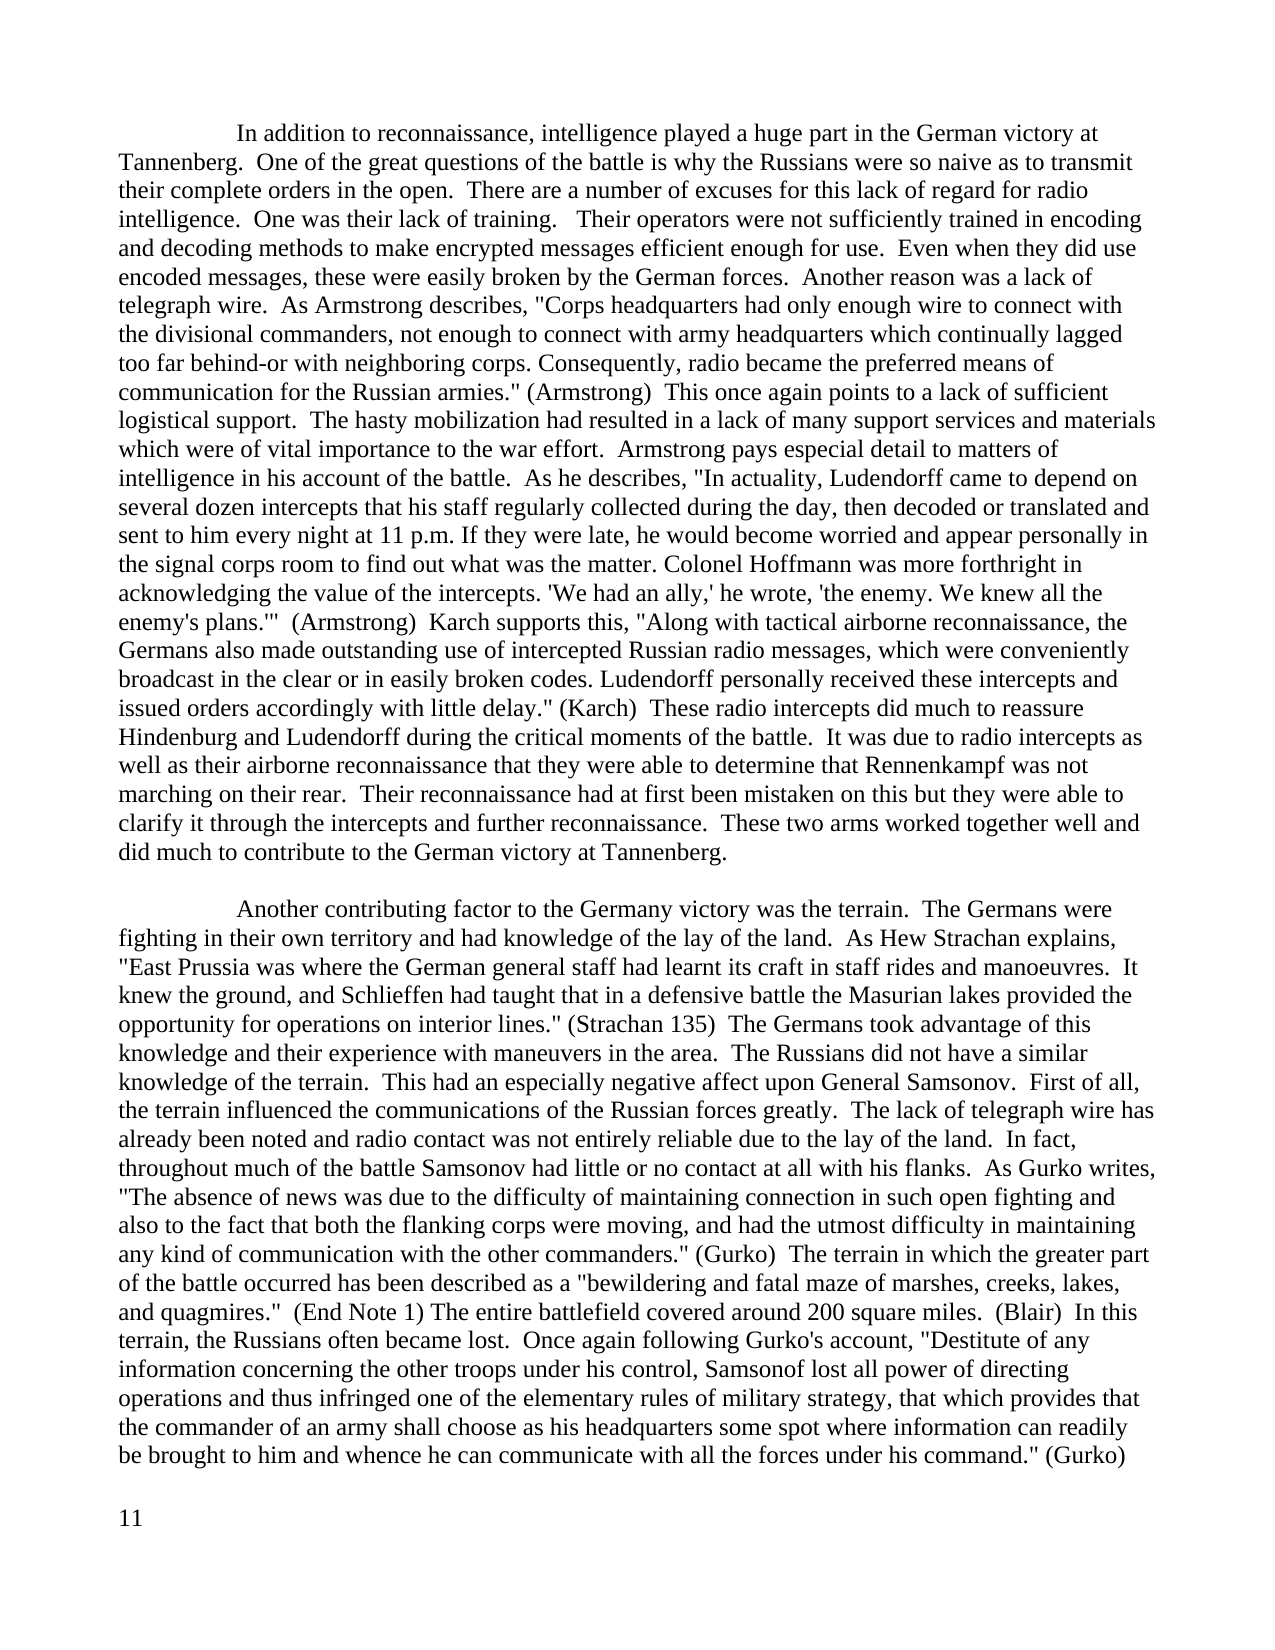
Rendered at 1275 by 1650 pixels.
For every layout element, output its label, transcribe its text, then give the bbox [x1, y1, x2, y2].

text Another contributing factor to the Germany victory was the terrain. The Germans were fighting in their own territory and had knowledge of the lay of the land. As Hew Strachan explains, "East Prussia was where the German general staff had learnt its craft in staff rides and manoeuvres. It knew the ground, and Schlieffen had taught that in a defensive battle the Masurian lakes provided the opportunity for operations on interior lines." (Strachan 135) The Germans took advantage of this knowledge and their experience with maneuvers in the area. The Russians did not have a similar knowledge of the terrain. This had an especially negative affect upon General Samsonov. First of all, the terrain influenced the communications of the Russian forces greatly. The lack of telegraph wire has already been noted and radio contact was not entirely reliable due to the lay of the land. In fact, throughout much of the battle Samsonov had little or no contact at all with his flanks. As Gurko writes, "The absence of news was due to the difficulty of maintaining connection in such open fighting and also to the fact that both the flanking corps were moving, and had the utmost difficulty in maintaining any kind of communication with the other commanders." (Gurko) The terrain in which the greater part of the battle occurred has been described as a "bewildering and fatal maze of marshes, creeks, lakes, and quagmires." (End Note 1) The entire battlefield covered around 200 square miles. (Blair) In this terrain, the Russians often became lost. Once again following Gurko's account, "Destitute of any information concerning the other troops under his control, Samsonof lost all power of directing operations and thus infringed one of the elementary rules of military strategy, that which provides that the commander of an army shall choose as his headquarters some spot where information can readily be brought to him and whence he can communicate with all the forces under his command." (Gurko) [118, 894, 1157, 1469]
text In addition to reconnaissance, intelligence played a huge part in the German victory at Tannenberg. One of the great questions of the battle is why the Russians were so naive as to transmit their complete orders in the open. There are a number of excuses for this lack of regard for radio intelligence. One was their lack of training. Their operators were not sufficiently trained in encoding and decoding methods to make encrypted messages efficient enough for use. Even when they did use encoded messages, these were easily broken by the German forces. Another reason was a lack of telegraph wire. As Armstrong describes, "Corps headquarters had only enough wire to connect with the divisional commanders, not enough to connect with army headquarters which continually lagged too far behind-or with neighboring corps. Consequently, radio became the preferred means of communication for the Russian armies." (Armstrong) This once again points to a lack of sufficient logistical support. The hasty mobilization had resulted in a lack of many support services and materials which were of vital importance to the war effort. Armstrong pays especial detail to matters of intelligence in his account of the battle. As he describes, "In actuality, Ludendorff came to depend on several dozen intercepts that his staff regularly collected during the day, then decoded or translated and sent to him every night at 11 p.m. If they were late, he would become worried and appear personally in the signal corps room to find out what was the matter. Colonel Hoffmann was more forthright in acknowledging the value of the intercepts. 'We had an ally,' he wrote, 'the enemy. We knew all the enemy's plans.'" (Armstrong) Karch supports this, "Along with tactical airborne reconnaissance, the Germans also made outstanding use of intercepted Russian radio messages, which were conveniently broadcast in the clear or in easily broken codes. Ludendorff personally received these intercepts and issued orders accordingly with little delay." (Karch) These radio intercepts did much to reassure Hindenburg and Ludendorff during the critical moments of the battle. It was due to radio intercepts as well as their airborne reconnaissance that they were able to determine that Rennenkampf was not marching on their rear. Their reconnaissance had at first been mistaken on this but they were able to clarify it through the intercepts and further reconnaissance. These two arms worked together well and did much to contribute to the German victory at Tannenberg. [118, 118, 1157, 866]
